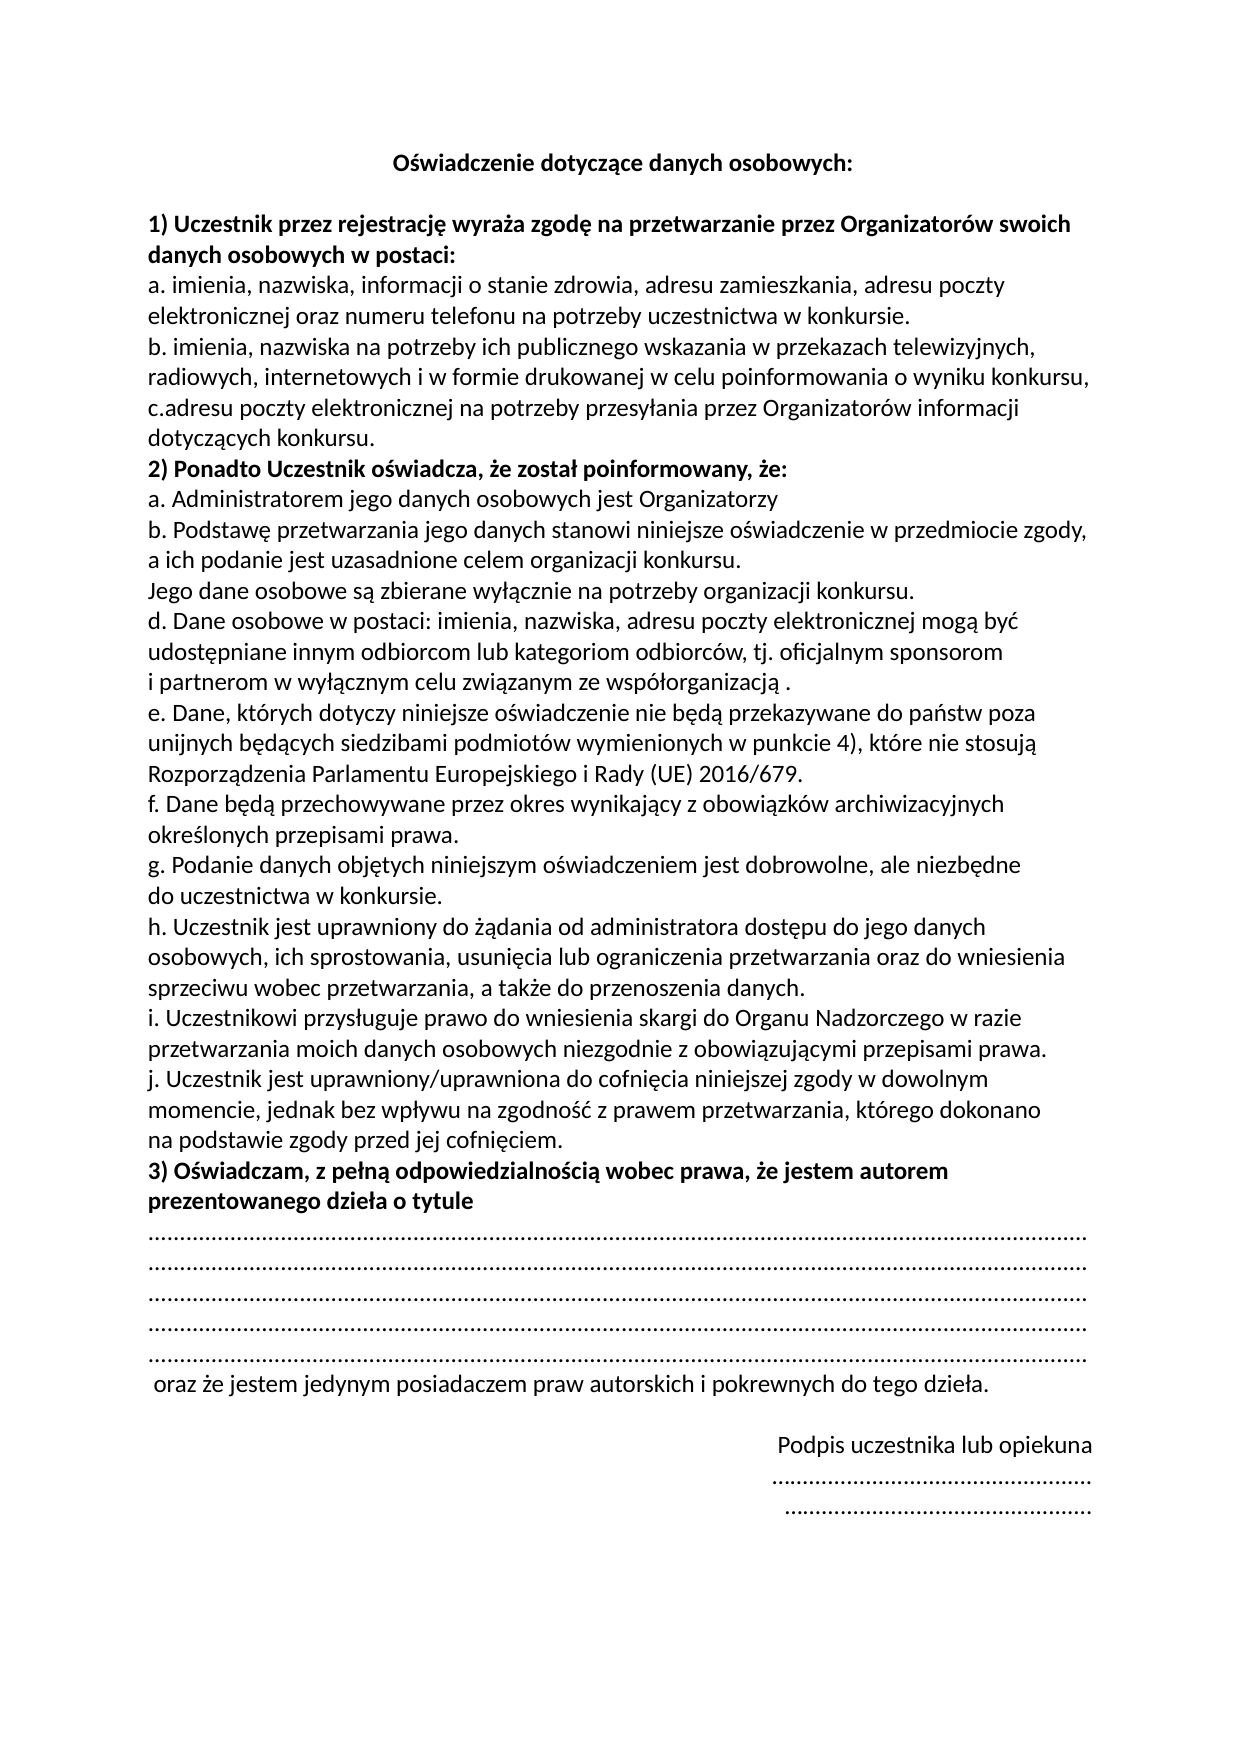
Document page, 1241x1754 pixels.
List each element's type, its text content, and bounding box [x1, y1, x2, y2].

text ….............................................. [148, 1491, 1093, 1521]
text Podpis uczestnika lub opiekuna [148, 1429, 1093, 1460]
text g. Podanie danych objętych niniejszym oświadczeniem jest dobrowolne, ale niezbędne [148, 849, 1093, 880]
text a. imienia, nazwiska, informacji o stanie zdrowia, adresu zamieszkania, adresu poczty elektronicznej oraz numeru telefonu na potrzeby uczestnictwa w konkursie. [148, 270, 1093, 331]
text j. Uczestnik jest uprawniony/uprawniona do cofnięcia niniejszej zgody w dowolnym momencie, jednak bez wpływu na zgodność z prawem przetwarzania, którego dokonano [148, 1063, 1093, 1124]
text h. Uczestnik jest uprawniony do żądania od administratora dostępu do jego danych osobowych, ich sprostowania, usunięcia lub ograniczenia przetwarzania oraz do wniesienia sprzeciwu wobec przetwarzania, a także do przenoszenia danych. [148, 911, 1093, 1002]
text c.adresu poczty elektronicznej na potrzeby przesyłania przez Organizatorów informacji dotyczących konkursu. [148, 392, 1093, 453]
text 3) Oświadczam, z pełną odpowiedzialnością wobec prawa, że jestem autorem prezentowanego dzieła o tytule ......................................................................................................................................................................................................................................................................................................................................................................................................................................................................................................................................................................................................................................................................................................................................................................... [148, 1155, 1093, 1368]
text f. Dane będą przechowywane przez okres wynikający z obowiązków archiwizacyjnych określonych przepisami prawa. [148, 788, 1093, 849]
text e. Dane, których dotyczy niniejsze oświadczenie nie będą przekazywane do państw poza unijnych będących siedzibami podmiotów wymienionych w punkcie 4), które nie stosują Rozporządzenia Parlamentu Europejskiego i Rady (UE) 2016/679. [148, 697, 1093, 788]
text b. imienia, nazwiska na potrzeby ich publicznego wskazania w przekazach telewizyjnych, radiowych, internetowych i w formie drukowanej w celu poinformowania o wyniku konkursu, [148, 331, 1093, 392]
text b. Podstawę przetwarzania jego danych stanowi niniejsze oświadczenie w przedmiocie zgody, a ich podanie jest uzasadnione celem organizacji konkursu. [148, 514, 1093, 575]
text i. Uczestnikowi przysługuje prawo do wniesienia skargi do Organu Nadzorczego w razie przetwarzania moich danych osobowych niezgodnie z obowiązującymi przepisami prawa. [148, 1002, 1093, 1063]
text i partnerom w wyłącznym celu związanym ze współorganizacją . [148, 666, 1093, 697]
text Oświadczenie dotyczące danych osobowych: [148, 148, 1093, 178]
text 1) Uczestnik przez rejestrację wyraża zgodę na przetwarzanie przez Organizatorów swoich danych osobowych w postaci: [148, 209, 1093, 270]
text oraz że jestem jedynym posiadaczem praw autorskich i pokrewnych do tego dzieła. [148, 1368, 1093, 1399]
text 2) Ponadto Uczestnik oświadcza, że został poinformowany, że: [148, 453, 1093, 483]
text …................................................ [148, 1460, 1093, 1491]
text d. Dane osobowe w postaci: imienia, nazwiska, adresu poczty elektronicznej mogą być udostępniane innym odbiorcom lub kategoriom odbiorców, tj. oficjalnym sponsorom [148, 605, 1093, 666]
text a. Administratorem jego danych osobowych jest Organizatorzy [148, 483, 1093, 514]
text na podstawie zgody przed jej cofnięciem. [148, 1124, 1093, 1155]
text Jego dane osobowe są zbierane wyłącznie na potrzeby organizacji konkursu. [148, 575, 1093, 605]
text do uczestnictwa w konkursie. [148, 880, 1093, 911]
